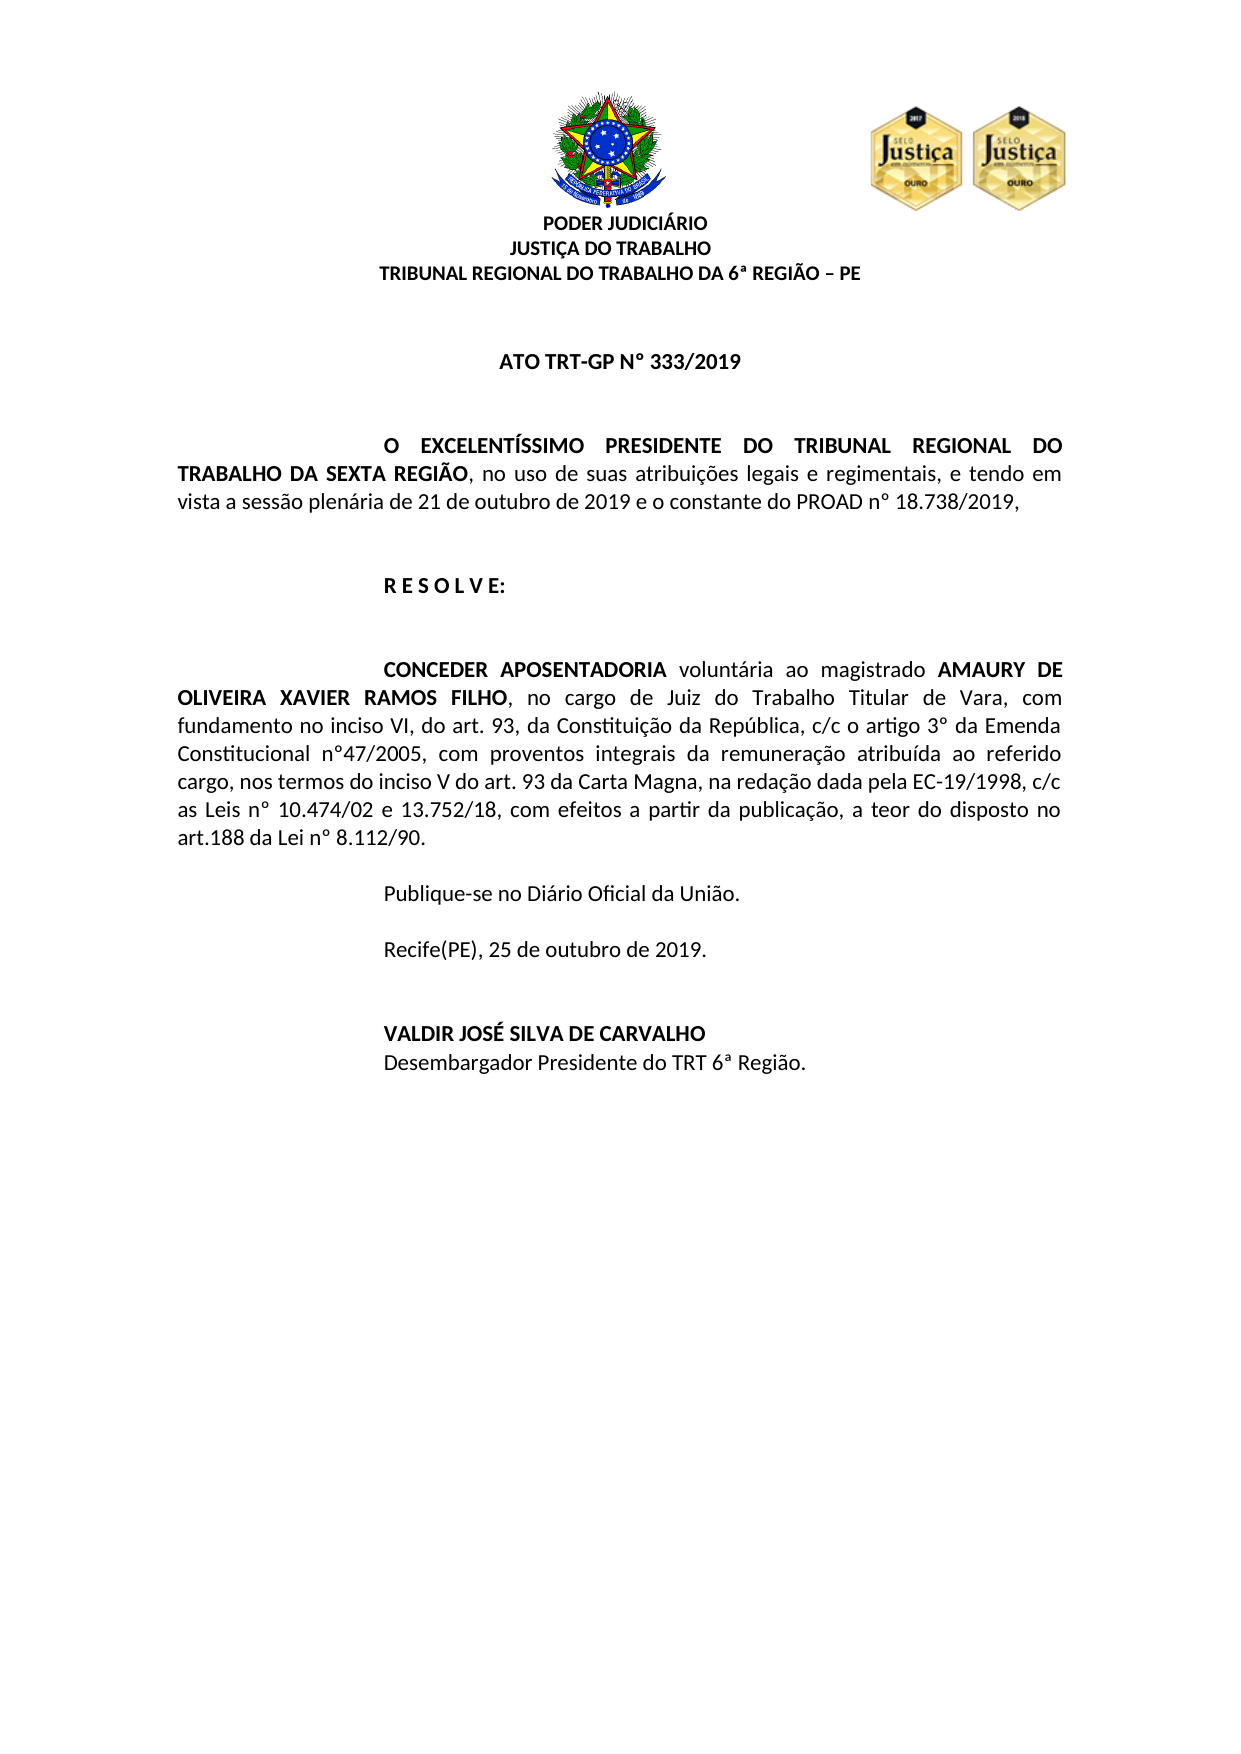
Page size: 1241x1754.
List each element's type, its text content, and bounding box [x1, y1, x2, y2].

text JUSTIÇA DO TRABALHO [177, 235, 1043, 261]
text PODER JUDICIÁRIO [177, 210, 1043, 235]
text VALDIR JOSÉ SILVA DE CARVALHO [383, 1019, 1063, 1048]
text Publique-se no Diário Oficial da União. [177, 879, 1063, 907]
text R E S O L V E: [177, 571, 1063, 599]
text Recife(PE), 25 de outubro de 2019. [177, 936, 1063, 963]
text Desembargador Presidente do TRT 6ª Região. [383, 1048, 1063, 1076]
text CONCEDER APOSENTADORIA voluntária ao magistrado AMAURY DE OLIVEIRA XAVIER RAMOS FILHO, no cargo de Juiz do Trabalho Titular de Vara, com fundamento no inciso VI, do art. 93, da Constituição da República, c/c o artigo 3º da Emenda Constitucional nº47/2005, com proventos integrais da remuneração atribuída ao referido cargo, nos termos do inciso V do art. 93 da Carta Magna, na redação dada pela EC-19/1998, c/c as Leis nº 10.474/02 e 13.752/18, com efeitos a partir da publicação, a teor do disposto no art.188 da Lei nº 8.112/90. [177, 655, 1063, 851]
text ATO TRT-GP Nº 333/2019 [177, 347, 1063, 375]
picture [546, 88, 669, 210]
text TRIBUNAL REGIONAL DO TRABALHO DA 6ª REGIÃO – PE [177, 261, 1063, 286]
text O EXCELENTÍSSIMO PRESIDENTE DO TRIBUNAL REGIONAL DO TRABALHO DA SEXTA REGIÃO, no uso de suas atribuições legais e regimentais, e tendo em vista a sessão plenária de 21 de outubro de 2019 e o constante do PROAD nº 18.738/2019, [177, 431, 1063, 515]
